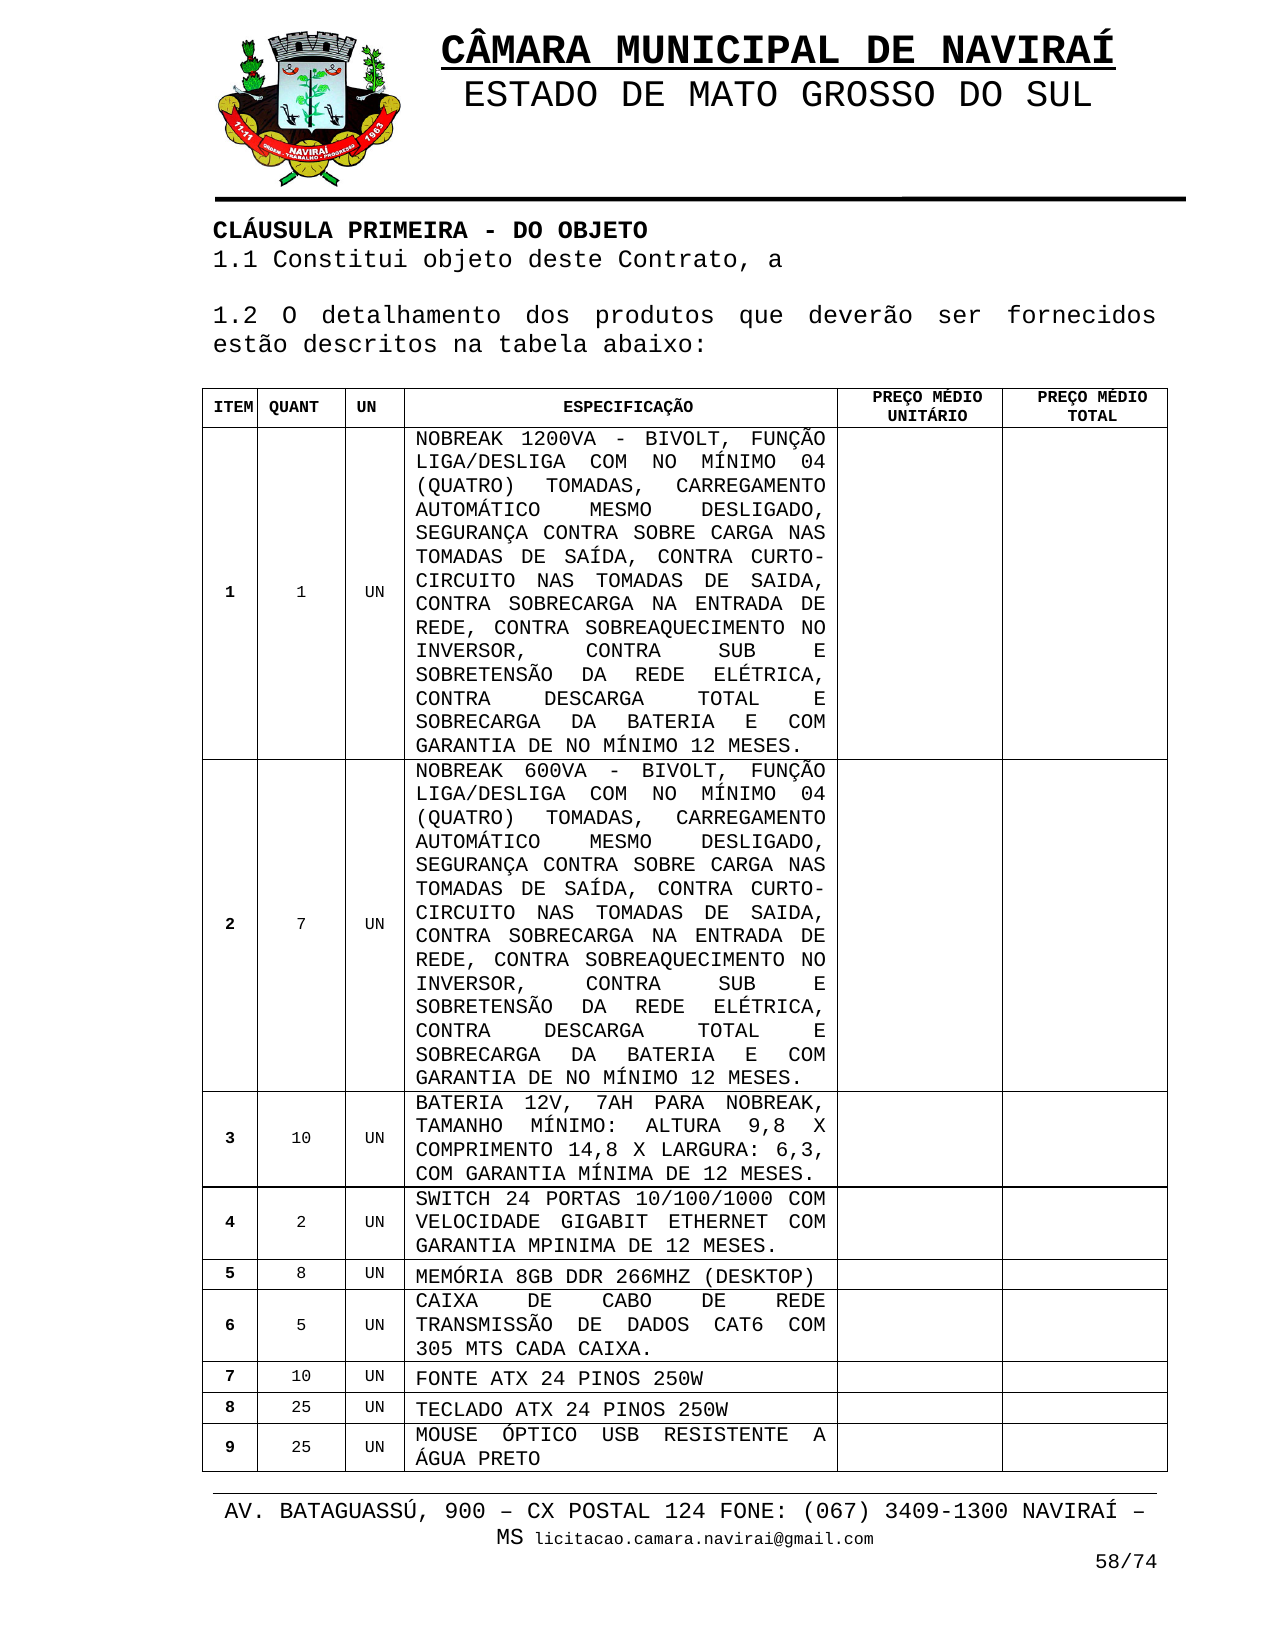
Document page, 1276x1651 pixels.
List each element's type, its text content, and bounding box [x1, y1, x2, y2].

table_cell UN [346, 1393, 404, 1423]
table_cell UN [346, 1290, 404, 1361]
table_cell 1 [258, 428, 345, 759]
table_cell UN [346, 1092, 404, 1186]
table_cell 10 [258, 1362, 345, 1392]
table_cell [1003, 1393, 1167, 1423]
table_header UN [346, 389, 404, 427]
table_cell [838, 428, 1002, 759]
table_cell 7 [203, 1362, 257, 1392]
table_cell CAIXA DE CABO DE REDE TRANSMISSÃO DE DADOS CAT6 COM 305 MTS CADA CAIXA. [405, 1290, 837, 1361]
table_cell 2 [258, 1188, 345, 1258]
table_cell 1 [203, 428, 257, 759]
table_cell 3 [203, 1092, 257, 1186]
table_cell 8 [258, 1260, 345, 1289]
table_cell [1003, 760, 1167, 1091]
table_cell NOBREAK 600VA - BIVOLT, FUNÇÃO LIGA/DESLIGA COM NO MÍNIMO 04 (QUATRO) TOMADAS, CARREGAMENTO AUTOMÁTICO MESMO DESLIGADO, SEGURANÇA CONTRA SOBRE CARGA NAS TOMADAS DE SAÍDA, CONTRA CURTO-CIRCUITO NAS TOMADAS DE SAIDA, CONTRA SOBRECARGA NA ENTRADA DE REDE, CONTRA SOBREAQUECIMENTO NO INVERSOR, CONTRA SUB E SOBRETENSÃO DA REDE ELÉTRICA, CONTRA DESCARGA TOTAL E SOBRECARGA DA BATERIA E COM GARANTIA DE NO MÍNIMO 12 MESES. [405, 760, 837, 1091]
table_cell [1003, 1188, 1167, 1258]
table_cell [838, 1092, 1002, 1186]
table_cell 2 [203, 760, 257, 1091]
table_cell BATERIA 12V, 7AH PARA NOBREAK, TAMANHO MÍNIMO: ALTURA 9,8 X COMPRIMENTO 14,8 X LARGURA: 6,3, COM GARANTIA MÍNIMA DE 12 MESES. [405, 1092, 837, 1186]
table_cell 7 [258, 760, 345, 1091]
table_cell 5 [258, 1290, 345, 1361]
table_cell 25 [258, 1393, 345, 1423]
table_header ESPECIFICAÇÃO [405, 389, 837, 427]
table_cell UN [346, 1260, 404, 1289]
table_cell FONTE ATX 24 PINOS 250W [405, 1362, 837, 1392]
text 1.2 O detalhamento dos produtos que deverão ser fornecidos estão descritos na tabela abaixo: [213, 303, 1157, 359]
table_cell [1003, 1092, 1167, 1186]
table_cell [838, 760, 1002, 1091]
table_header ITEM [203, 389, 257, 427]
table_cell [838, 1188, 1002, 1258]
table_cell UN [346, 1188, 404, 1258]
table_cell [838, 1424, 1002, 1471]
table_cell [1003, 1424, 1167, 1471]
table_cell [838, 1260, 1002, 1289]
table_cell 10 [258, 1092, 345, 1186]
table_cell MOUSE ÓPTICO USB RESISTENTE A ÁGUA PRETO [405, 1424, 837, 1471]
table_header QUANT [258, 389, 345, 427]
table_cell UN [346, 1362, 404, 1392]
table_cell UN [346, 1424, 404, 1471]
table_cell UN [346, 428, 404, 759]
table_cell [1003, 1362, 1167, 1392]
table_cell 4 [203, 1188, 257, 1258]
table_cell [1003, 1290, 1167, 1361]
table_cell 6 [203, 1290, 257, 1361]
table_cell TECLADO ATX 24 PINOS 250W [405, 1393, 837, 1423]
table_header PREÇO MÉDIO UNITÁRIO [838, 389, 1002, 427]
text CLÁUSULA PRIMEIRA - DO OBJETO [213, 218, 1157, 246]
table_cell [1003, 1260, 1167, 1289]
table_cell MEMÓRIA 8GB DDR 266MHZ (DESKTOP) [405, 1260, 837, 1289]
table_cell [838, 1362, 1002, 1392]
table_cell 25 [258, 1424, 345, 1471]
table_cell 5 [203, 1260, 257, 1289]
text 1.1 Constitui objeto deste Contrato, a [213, 246, 1157, 274]
table_cell 9 [203, 1424, 257, 1471]
table_cell [838, 1290, 1002, 1361]
table_cell NOBREAK 1200VA - BIVOLT, FUNÇÃO LIGA/DESLIGA COM NO MÍNIMO 04 (QUATRO) TOMADAS, CARREGAMENTO AUTOMÁTICO MESMO DESLIGADO, SEGURANÇA CONTRA SOBRE CARGA NAS TOMADAS DE SAÍDA, CONTRA CURTO-CIRCUITO NAS TOMADAS DE SAIDA, CONTRA SOBRECARGA NA ENTRADA DE REDE, CONTRA SOBREAQUECIMENTO NO INVERSOR, CONTRA SUB E SOBRETENSÃO DA REDE ELÉTRICA, CONTRA DESCARGA TOTAL E SOBRECARGA DA BATERIA E COM GARANTIA DE NO MÍNIMO 12 MESES. [405, 428, 837, 759]
table_cell [1003, 428, 1167, 759]
table_cell UN [346, 760, 404, 1091]
table_cell SWITCH 24 PORTAS 10/100/1000 COM VELOCIDADE GIGABIT ETHERNET COM GARANTIA MPINIMA DE 12 MESES. [405, 1188, 837, 1258]
table_cell [838, 1393, 1002, 1423]
table_header PREÇO MÉDIO TOTAL [1003, 389, 1167, 427]
table_cell 8 [203, 1393, 257, 1423]
